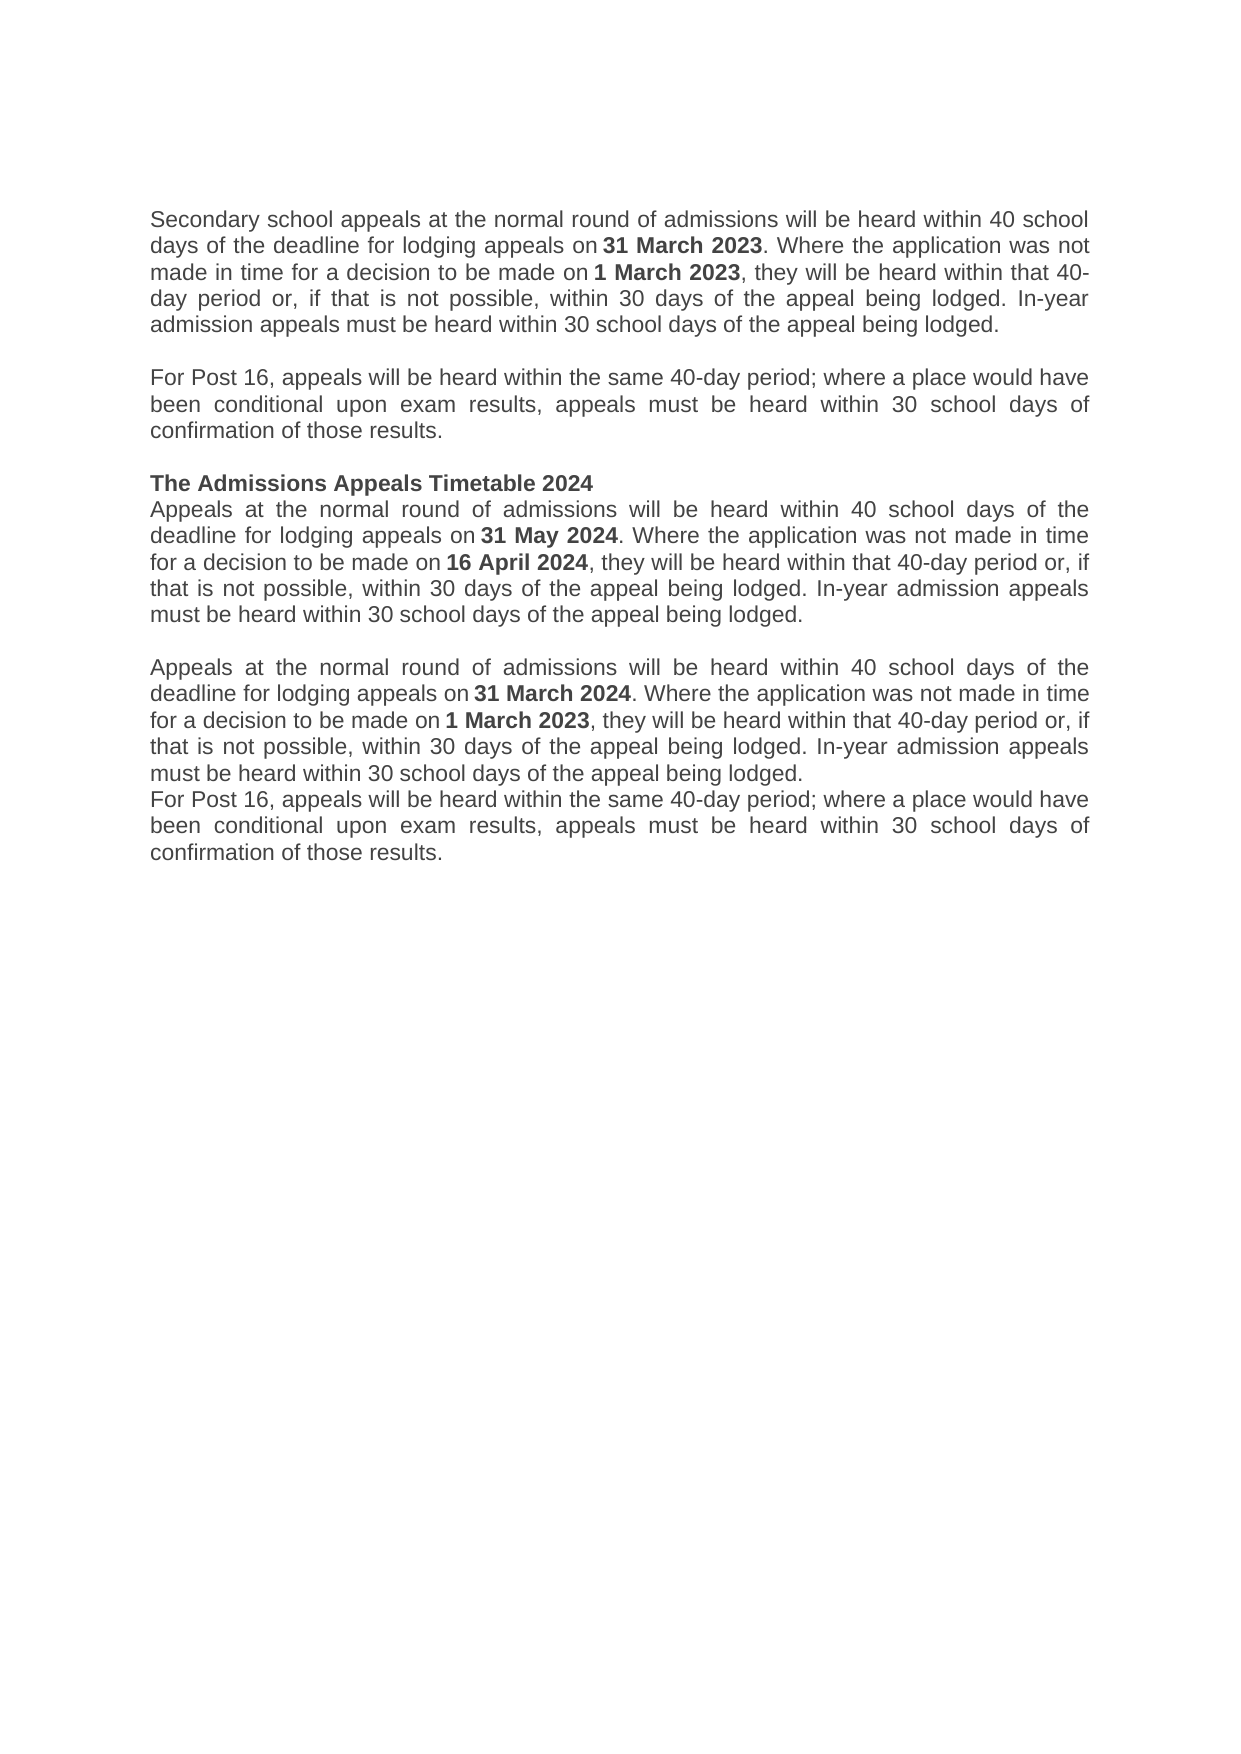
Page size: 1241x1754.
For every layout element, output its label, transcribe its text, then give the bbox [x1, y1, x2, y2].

text Appeals at the normal round of admissions will be heard within 40 school days of the deadline for lodging appeals on 31 May 2024. Where the application was not made in time for a decision to be made on 16 April 2024, they will be heard within that 40-day period or, if that is not possible, within 30 days of the appeal being lodged. In-year admission appeals must be heard within 30 school days of the appeal being lodged. [150, 496, 1090, 628]
text Appeals at the normal round of admissions will be heard within 40 school days of the deadline for lodging appeals on 31 March 2024. Where the application was not made in time for a decision to be made on 1 March 2023, they will be heard within that 40-day period or, if that is not possible, within 30 days of the appeal being lodged. In-year admission appeals must be heard within 30 school days of the appeal being lodged. [150, 654, 1090, 786]
text For Post 16, appeals will be heard within the same 40-day period; where a place would have been conditional upon exam results, appeals must be heard within 30 school days of confirmation of those results. [150, 364, 1090, 443]
text Secondary school appeals at the normal round of admissions will be heard within 40 school days of the deadline for lodging appeals on 31 March 2023. Where the application was not made in time for a decision to be made on 1 March 2023, they will be heard within that 40-day period or, if that is not possible, within 30 days of the appeal being lodged. In-year admission appeals must be heard within 30 school days of the appeal being lodged. [150, 206, 1090, 338]
text The Admissions Appeals Timetable 2024 [150, 469, 1090, 496]
text For Post 16, appeals will be heard within the same 40-day period; where a place would have been conditional upon exam results, appeals must be heard within 30 school days of confirmation of those results. [150, 786, 1090, 865]
